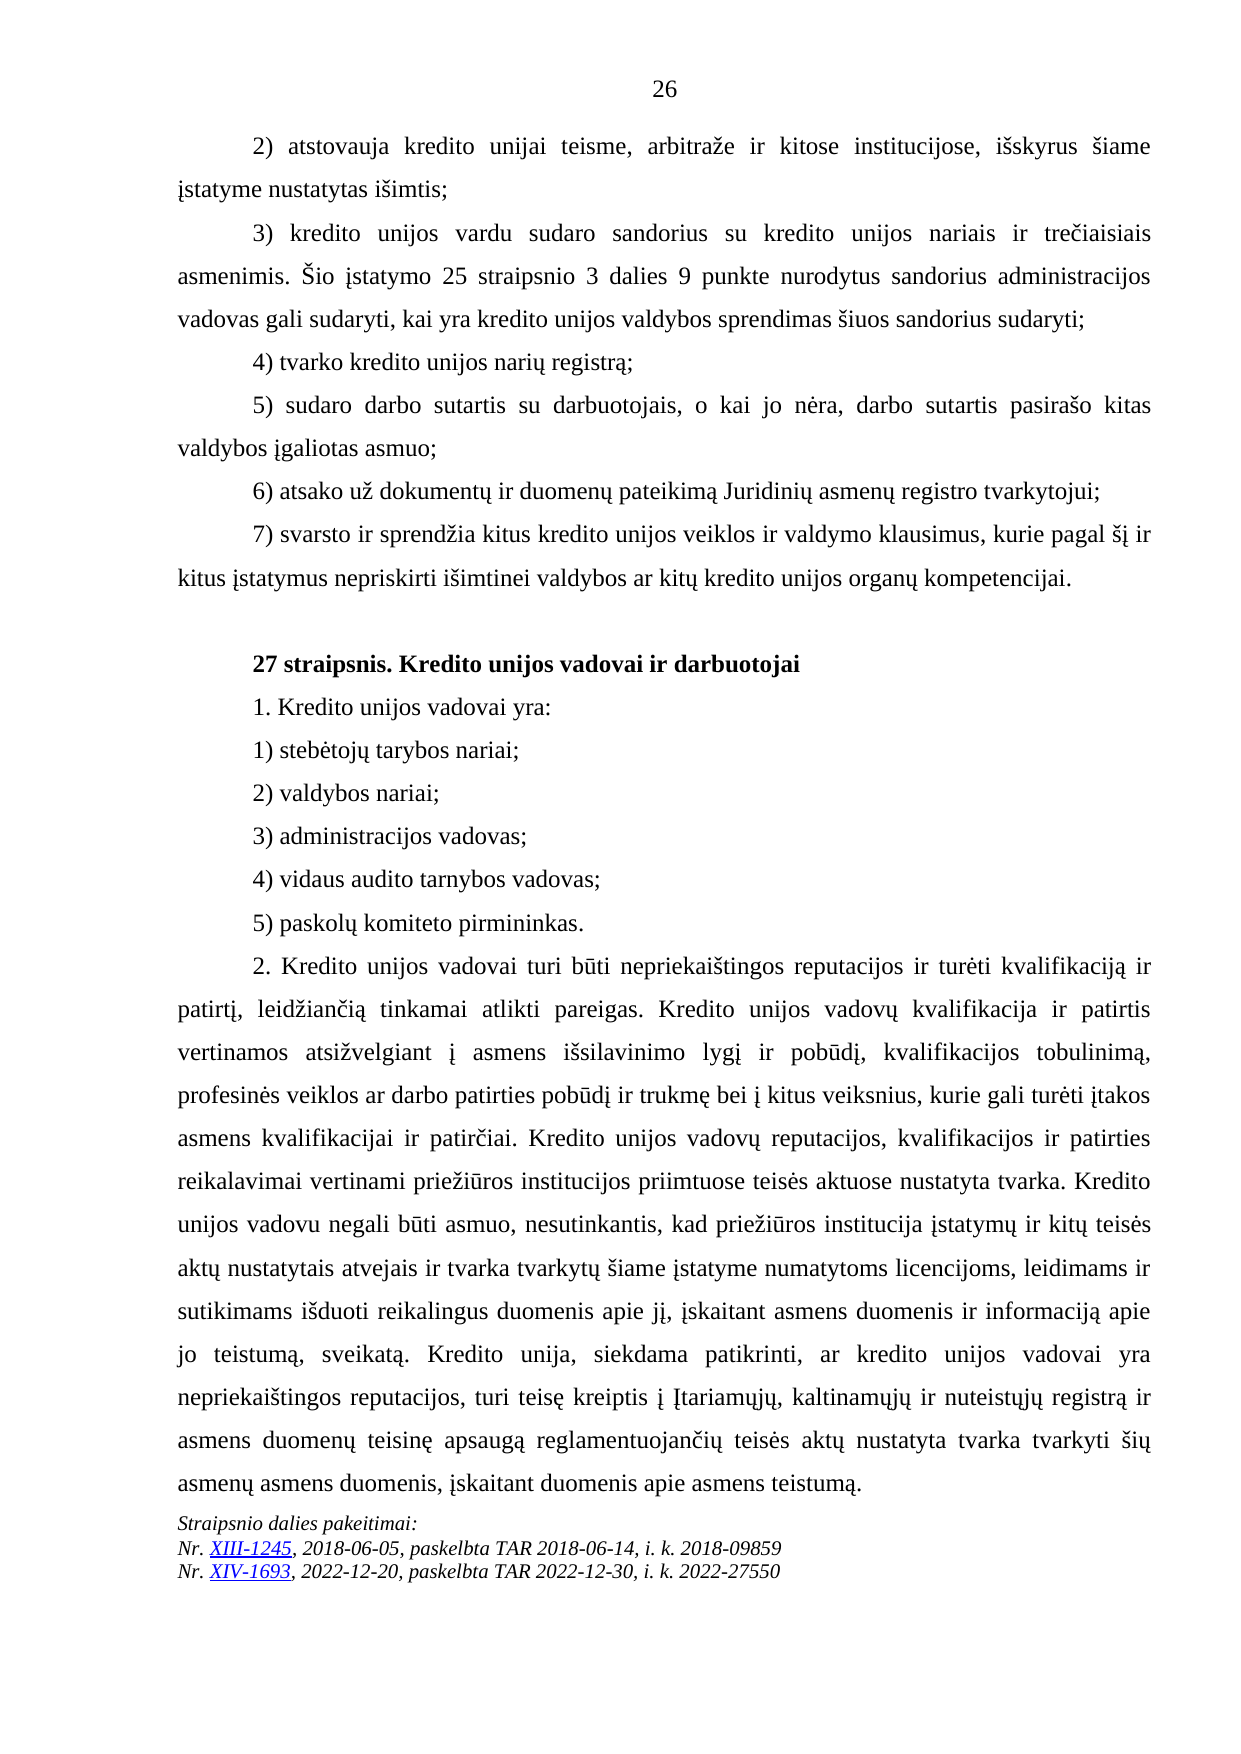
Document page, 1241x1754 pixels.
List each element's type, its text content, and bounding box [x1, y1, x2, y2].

text 1) stebėtojų tarybos nariai; [177, 735, 1152, 764]
text 3) kredito unijos vardu sudaro sandorius su kredito unijos nariais ir trečiaisiais asmenimis. Šio įstatymo 25 straipsnio 3 dalies 9 punkte nurodytus sandorius administracijos vadovas gali sudaryti, kai yra kredito unijos valdybos sprendimas šiuos sandorius sudaryti; [177, 218, 1152, 333]
text 27 straipsnis. Kredito unijos vadovai ir darbuotojai [177, 649, 1152, 678]
text 7) svarsto ir sprendžia kitus kredito unijos veiklos ir valdymo klausimus, kurie pagal šį ir kitus įstatymus nepriskirti išimtinei valdybos ar kitų kredito unijos organų kompetencijai. [177, 519, 1152, 591]
text Straipsnio dalies pakeitimai: [177, 1511, 1152, 1535]
text 3) administracijos vadovas; [177, 821, 1152, 850]
text 4) vidaus audito tarnybos vadovas; [177, 864, 1152, 893]
text 2) valdybos nariai; [177, 778, 1152, 807]
text 5) sudaro darbo sutartis su darbuotojais, o kai jo nėra, darbo sutartis pasirašo kitas valdybos įgaliotas asmuo; [177, 390, 1152, 462]
text Nr. XIII-1245, 2018-06-05, paskelbta TAR 2018-06-14, i. k. 2018-09859 [177, 1535, 1152, 1559]
text 5) paskolų komiteto pirmininkas. [177, 908, 1152, 936]
text Nr. XIV-1693, 2022-12-20, paskelbta TAR 2022-12-30, i. k. 2022-27550 [177, 1559, 1152, 1583]
text 4) tvarko kredito unijos narių registrą; [177, 347, 1152, 376]
text 1. Kredito unijos vadovai yra: [177, 692, 1152, 721]
text 2. Kredito unijos vadovai turi būti nepriekaištingos reputacijos ir turėti kvalifikaciją ir patirtį, leidžiančią tinkamai atlikti pareigas. Kredito unijos vadovų kvalifikacija ir patirtis vertinamos atsižvelgiant į asmens išsilavinimo lygį ir pobūdį, kvalifikacijos tobulinimą, profesinės veiklos ar darbo patirties pobūdį ir trukmę bei į kitus veiksnius, kurie gali turėti įtakos asmens kvalifikacijai ir patirčiai. Kredito unijos vadovų reputacijos, kvalifikacijos ir patirties reikalavimai vertinami priežiūros institucijos priimtuose teisės aktuose nustatyta tvarka. Kredito unijos vadovu negali būti asmuo, nesutinkantis, kad priežiūros institucija įstatymų ir kitų teisės aktų nustatytais atvejais ir tvarka tvarkytų šiame įstatyme numatytoms licencijoms, leidimams ir sutikimams išduoti reikalingus duomenis apie jį, įskaitant asmens duomenis ir informaciją apie jo teistumą, sveikatą. Kredito unija, siekdama patikrinti, ar kredito unijos vadovai yra nepriekaištingos reputacijos, turi teisę kreiptis į Įtariamųjų, kaltinamųjų ir nuteistųjų registrą ir asmens duomenų teisinę apsaugą reglamentuojančių teisės aktų nustatyta tvarka tvarkyti šių asmenų asmens duomenis, įskaitant duomenis apie asmens teistumą. [177, 951, 1152, 1497]
text 6) atsako už dokumentų ir duomenų pateikimą Juridinių asmenų registro tvarkytojui; [177, 476, 1152, 505]
text 2) atstovauja kredito unijai teisme, arbitraže ir kitose institucijose, išskyrus šiame įstatyme nustatytas išimtis; [177, 131, 1152, 203]
